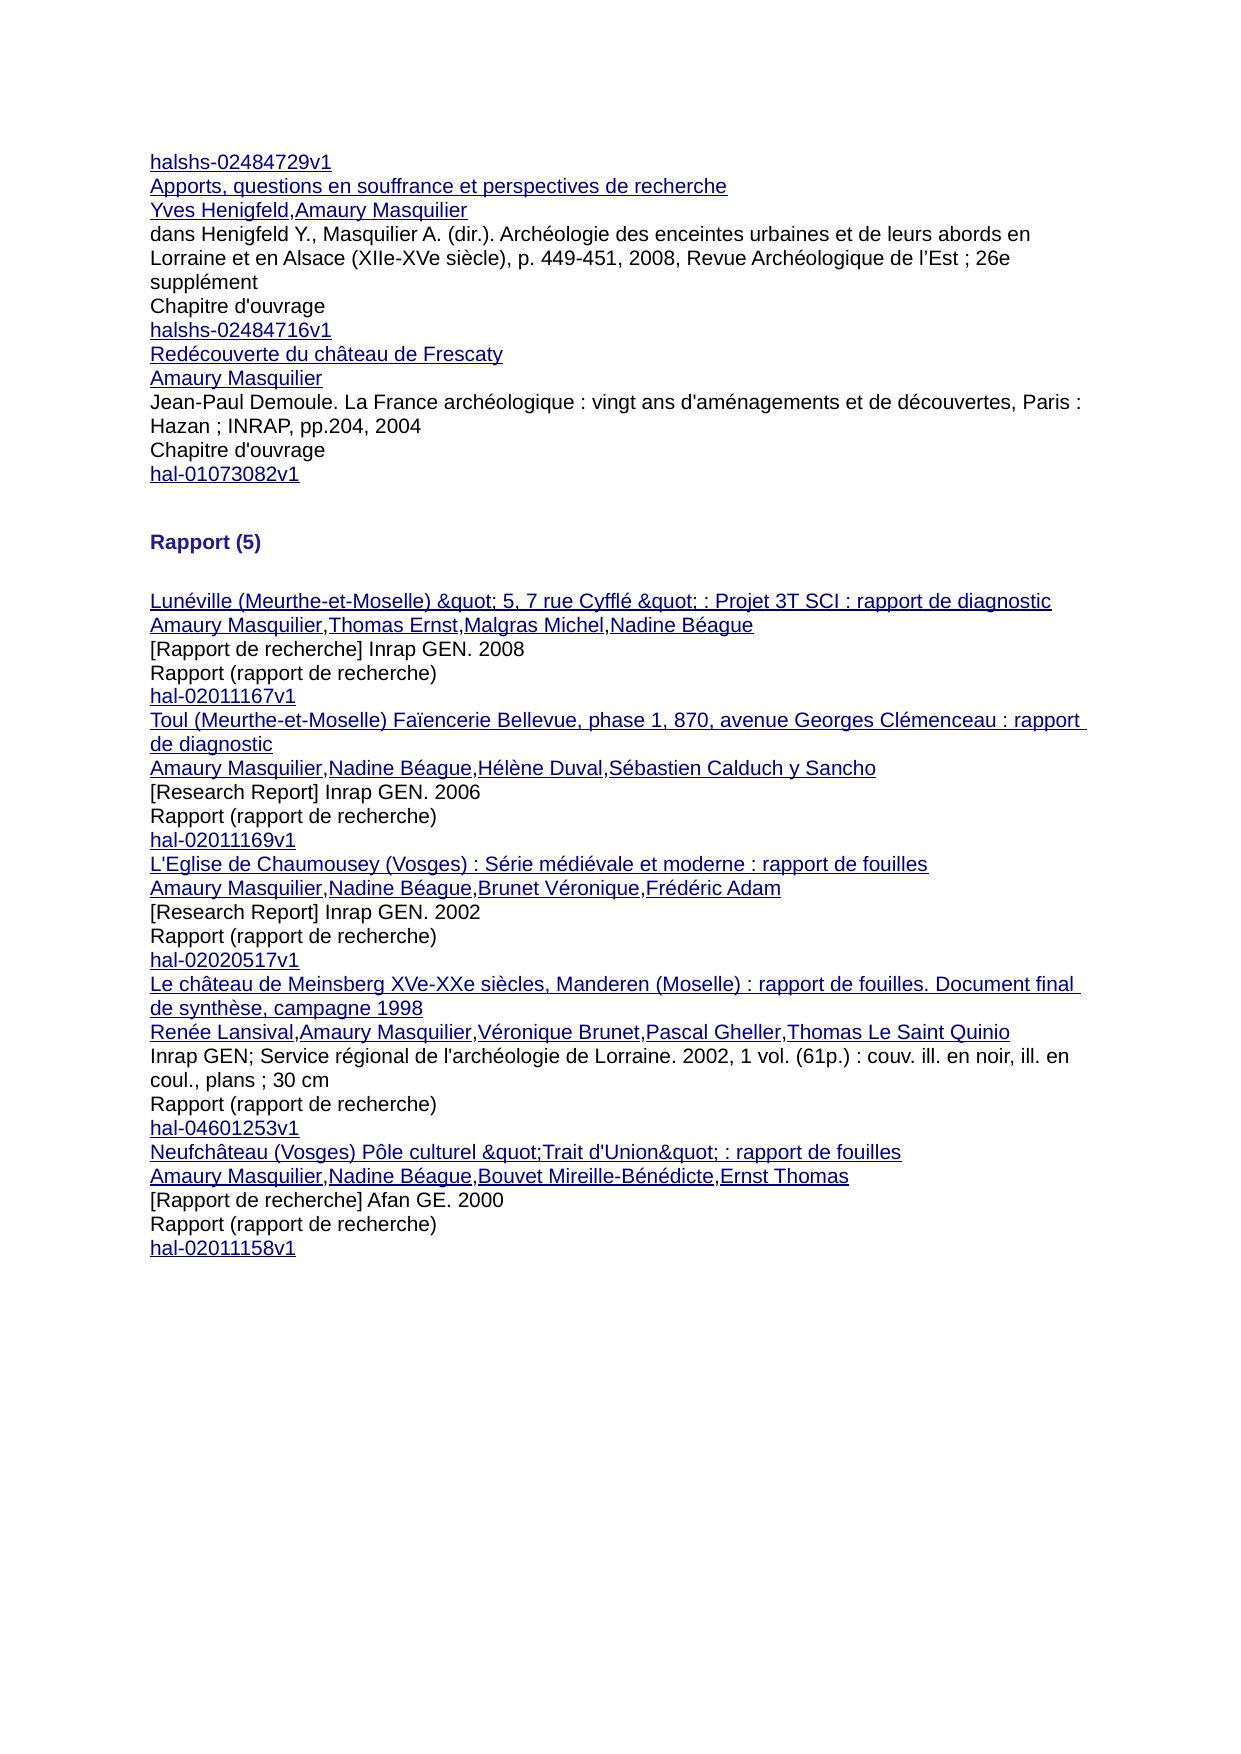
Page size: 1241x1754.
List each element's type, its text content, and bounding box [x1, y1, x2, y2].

table_cell Le château de Meinsberg XVe-XXe siècles, Manderen (Moselle) : rapport de fouilles. Document final de synthèse, campagne 1998 Renée Lansival,Amaury Masquilier,Véronique Brunet,Pascal Gheller,Thomas Le Saint Quinio Inrap GEN; Service régional de l'archéologie de Lorraine. 2002, 1 vol. (61p.) : couv. ill. en noir, ill. en coul., plans ; 30 cm Rapport (rapport de recherche) hal-04601253v1 [150, 972, 1090, 1139]
table_cell Redécouverte du château de Frescaty Amaury Masquilier Jean-Paul Demoule. La France archéologique : vingt ans d'aménagements et de découvertes, Paris : Hazan ; INRAP, pp.204, 2004 Chapitre d'ouvrage hal-01073082v1 [150, 342, 1090, 485]
table_cell Toul (Meurthe-et-Moselle) Faïencerie Bellevue, phase 1, 870, avenue Georges Clémenceau : rapport de diagnostic Amaury Masquilier,Nadine Béague,Hélène Duval,Sébastien Calduch y Sancho [Research Report] Inrap GEN. 2006 Rapport (rapport de recherche) hal-02011169v1 [150, 708, 1090, 852]
table_cell L'Eglise de Chaumousey (Vosges) : Série médiévale et moderne : rapport de fouilles Amaury Masquilier,Nadine Béague,Brunet Véronique,Frédéric Adam [Research Report] Inrap GEN. 2002 Rapport (rapport de recherche) hal-02020517v1 [150, 852, 1090, 972]
table_cell halshs-02484729v1 [150, 150, 1090, 174]
table_header Lunéville (Meurthe-et-Moselle) &quot; 5, 7 rue Cyfflé &quot; : Projet 3T SCI : rapport de diagnostic Amaury Masquilier,Thomas Ernst,Malgras Michel,Nadine Béague [Rapport de recherche] Inrap GEN. 2008 Rapport (rapport de recherche) hal-02011167v1 [150, 589, 1090, 708]
subtitle Rapport (5) [150, 530, 1090, 554]
table_cell Apports, questions en souffrance et perspectives de recherche Yves Henigfeld,Amaury Masquilier dans Henigfeld Y., Masquilier A. (dir.). Archéologie des enceintes urbaines et de leurs abords en Lorraine et en Alsace (XIIe-XVe siècle), p. 449-451, 2008, Revue Archéologique de l’Est ; 26e supplément Chapitre d'ouvrage halshs-02484716v1 [150, 174, 1090, 342]
table_cell Neufchâteau (Vosges) Pôle culturel &quot;Trait d'Union&quot; : rapport de fouilles Amaury Masquilier,Nadine Béague,Bouvet Mireille-Bénédicte,Ernst Thomas [Rapport de recherche] Afan GE. 2000 Rapport (rapport de recherche) hal-02011158v1 [150, 1140, 1090, 1259]
